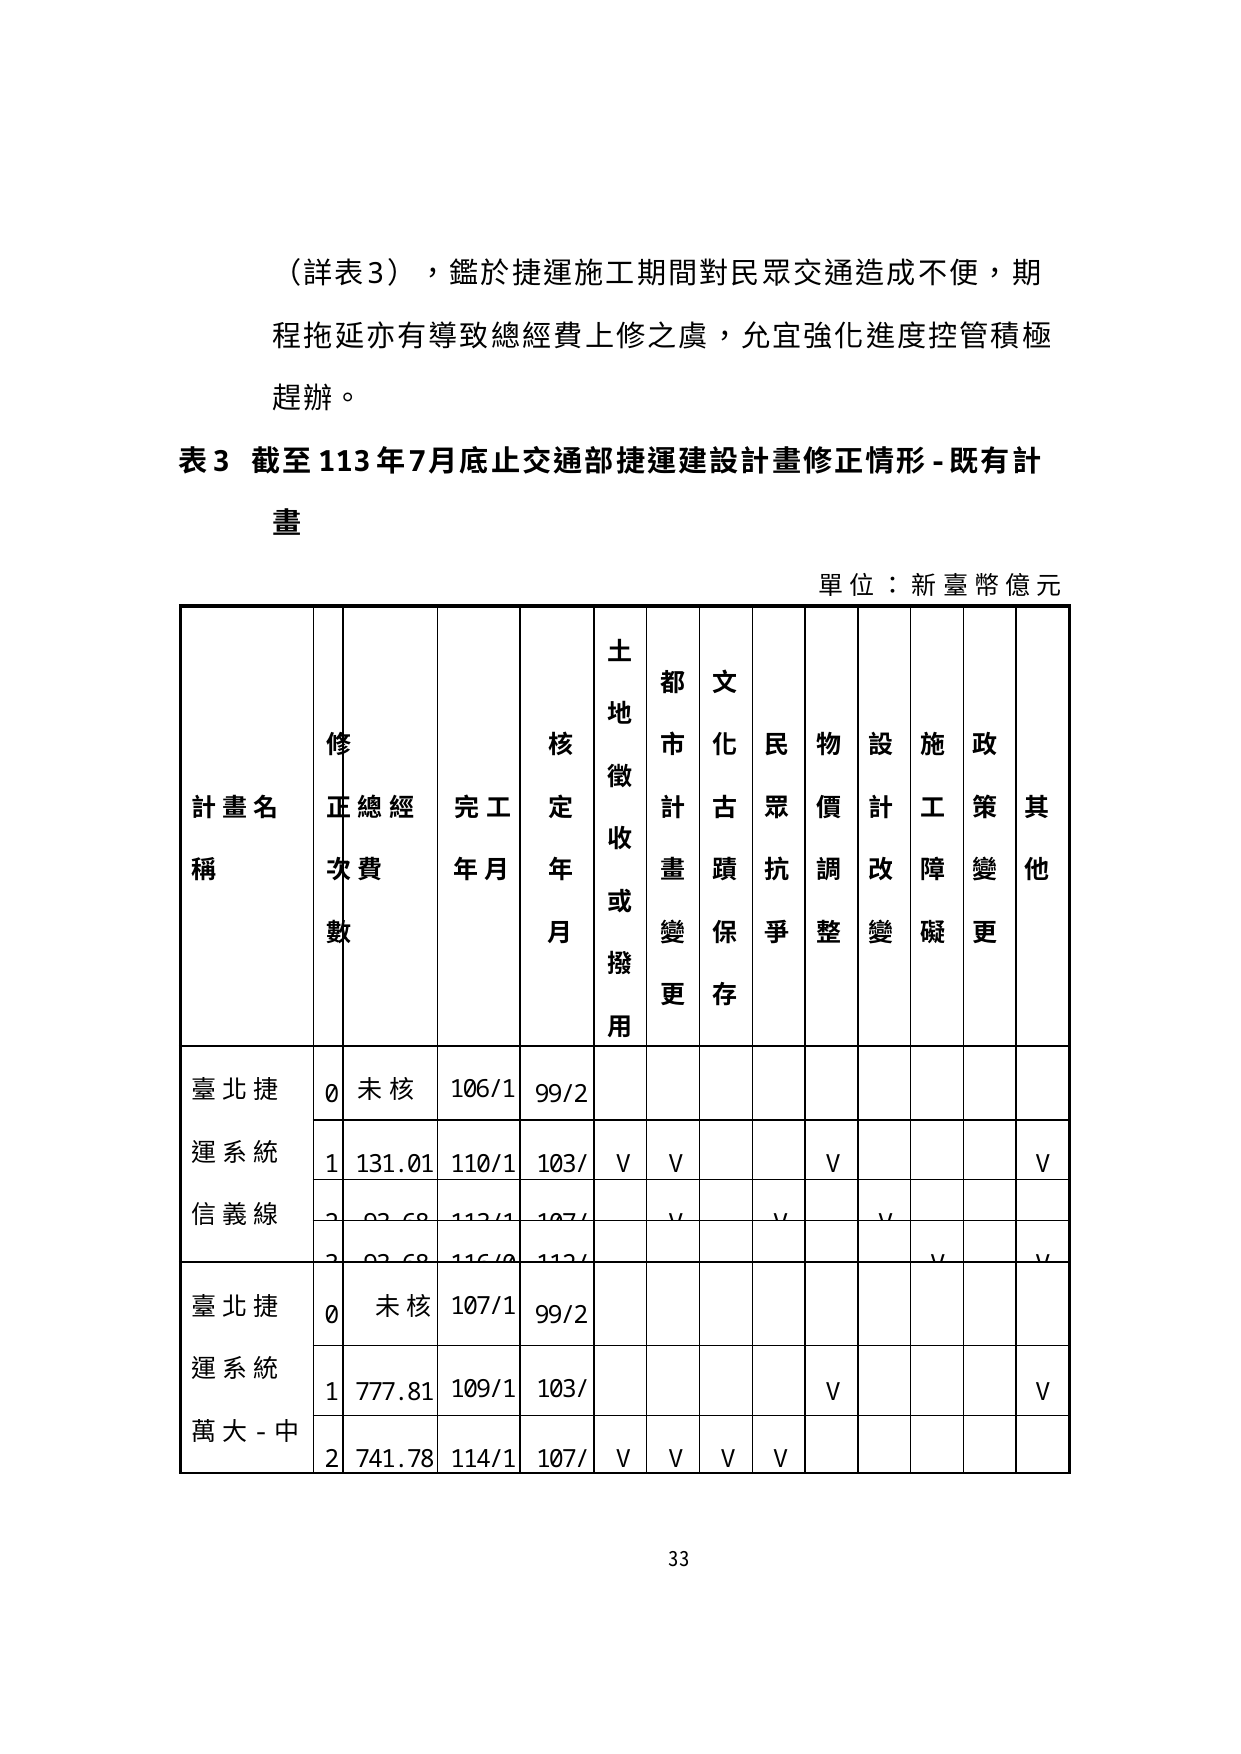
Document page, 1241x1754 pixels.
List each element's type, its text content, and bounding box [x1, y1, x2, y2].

table_cell 臺北捷運系統萬大-中和-樹林線規劃報告書暨周邊土地發展計畫(第一期工程) [182, 1263, 313, 1472]
table_header 土地徵收或撥用 [595, 608, 646, 1045]
table_cell 2 [314, 1416, 342, 1472]
table_cell V [647, 1416, 699, 1472]
table_cell V [859, 1180, 910, 1220]
table_cell [859, 1263, 910, 1345]
table_cell [964, 1263, 1015, 1345]
table_cell 741.78 [344, 1416, 437, 1472]
table_cell 0 [314, 1263, 342, 1345]
table_cell [753, 1221, 804, 1261]
table_cell [911, 1180, 963, 1220]
table_cell [700, 1221, 752, 1261]
table_cell [647, 1346, 699, 1414]
table_cell V [911, 1221, 963, 1261]
table_cell 114/12 [438, 1416, 519, 1472]
text 單位：新臺幣億元 [208, 542, 1064, 604]
table_cell 93.68 [344, 1221, 437, 1261]
table_cell [859, 1346, 910, 1414]
table_cell [753, 1121, 804, 1178]
table_cell 103/09 [521, 1121, 593, 1178]
table_cell 109/12 [438, 1346, 519, 1414]
table_cell [859, 1047, 910, 1119]
table_cell 777.81 [344, 1346, 437, 1414]
table_cell [700, 1121, 752, 1178]
table_cell [911, 1047, 963, 1119]
table_cell [911, 1263, 963, 1345]
table_cell [1017, 1416, 1068, 1472]
table_cell [806, 1416, 857, 1472]
table_cell 110/12 [438, 1121, 519, 1178]
table_cell [806, 1047, 857, 1119]
table_cell [806, 1180, 857, 1220]
table_cell 112/09 [521, 1221, 593, 1261]
table_cell [911, 1121, 963, 1178]
table_header 完工年月 [438, 608, 519, 1045]
table_cell V [595, 1121, 646, 1178]
table_cell [700, 1263, 752, 1345]
table_cell 臺北捷運系統信義線向東延伸規劃報告書暨周邊土地發展計畫 [182, 1047, 313, 1261]
table_cell V [647, 1121, 699, 1178]
table_cell V [806, 1121, 857, 1178]
table_header 總經費 [344, 608, 437, 1045]
table_cell [964, 1047, 1015, 1119]
table_cell V [806, 1346, 857, 1414]
table_cell 1 [314, 1346, 342, 1414]
table_cell [911, 1416, 963, 1472]
table_cell [1017, 1180, 1068, 1220]
table_header 其他 [1017, 608, 1068, 1045]
table_cell [859, 1121, 910, 1178]
table_cell [595, 1263, 646, 1345]
table_cell 116/06 [438, 1221, 519, 1261]
table_cell [806, 1221, 857, 1261]
table_cell 107/12 [438, 1263, 519, 1345]
table_cell [595, 1221, 646, 1261]
table_cell [700, 1346, 752, 1414]
table_cell [753, 1047, 804, 1119]
table_cell 107/01 [521, 1180, 593, 1220]
table_header 修正次數 [314, 608, 342, 1045]
table_cell 93.68 [344, 1180, 437, 1220]
table_cell V [700, 1416, 752, 1472]
table_cell 113/12 [438, 1180, 519, 1220]
text （詳表3），鑑於捷運施工期間對民眾交通造成不便，期程拖延亦有導致總經費上修之虞，允宜強化進度控管積極趕辦。 [236, 229, 1063, 417]
table_header 計畫名稱 [182, 608, 313, 1045]
table_cell [1017, 1047, 1068, 1119]
table_cell 未核定財務計畫 [344, 1263, 437, 1345]
table_cell [595, 1180, 646, 1220]
table_cell [753, 1263, 804, 1345]
table_cell [806, 1263, 857, 1345]
table_cell 103/09 [521, 1346, 593, 1414]
table_cell [964, 1416, 1015, 1472]
table_cell [911, 1346, 963, 1414]
table_cell 99/2 [521, 1047, 593, 1119]
table_cell [964, 1180, 1015, 1220]
table_cell V [647, 1180, 699, 1220]
table_cell V [595, 1416, 646, 1472]
table_header 民眾抗爭 [753, 608, 804, 1045]
table_cell 99/2 [521, 1263, 593, 1345]
table_cell 1 [314, 1121, 342, 1178]
table_cell 2 [314, 1180, 342, 1220]
table_cell [700, 1047, 752, 1119]
table_cell [595, 1047, 646, 1119]
text 表3 截至113年7月底止交通部捷運建設計畫修正情形-既有計畫 [177, 417, 1063, 542]
table_cell [1017, 1263, 1068, 1345]
table_header 設計改變 [859, 608, 910, 1045]
table_cell [964, 1346, 1015, 1414]
table_header 施工障礙 [911, 608, 963, 1045]
table_cell [647, 1047, 699, 1119]
table_cell [859, 1221, 910, 1261]
table_cell 3 [314, 1221, 342, 1261]
table_cell [964, 1121, 1015, 1178]
table_cell 未核定財務計畫 [344, 1047, 437, 1119]
table_header 政策變更 [964, 608, 1015, 1045]
table_cell V [1017, 1221, 1068, 1261]
table_header 物價調整 [806, 608, 857, 1045]
table_cell [753, 1346, 804, 1414]
table_cell V [753, 1180, 804, 1220]
table_cell 107/11 [521, 1416, 593, 1472]
table_cell [647, 1221, 699, 1261]
table_cell [595, 1346, 646, 1414]
table_cell 106/12 [438, 1047, 519, 1119]
table_cell [647, 1263, 699, 1345]
table_cell 0 [314, 1047, 342, 1119]
table_cell V [1017, 1121, 1068, 1178]
table_cell [859, 1416, 910, 1472]
table_cell [964, 1221, 1015, 1261]
table_cell [700, 1180, 752, 1220]
table_header 文化古蹟保存 [700, 608, 752, 1045]
table_cell 131.01 [344, 1121, 437, 1178]
table_cell V [753, 1416, 804, 1472]
table_header 核定年月 [521, 608, 593, 1045]
table_header 都市計畫變更 [647, 608, 699, 1045]
table_cell V [1017, 1346, 1068, 1414]
